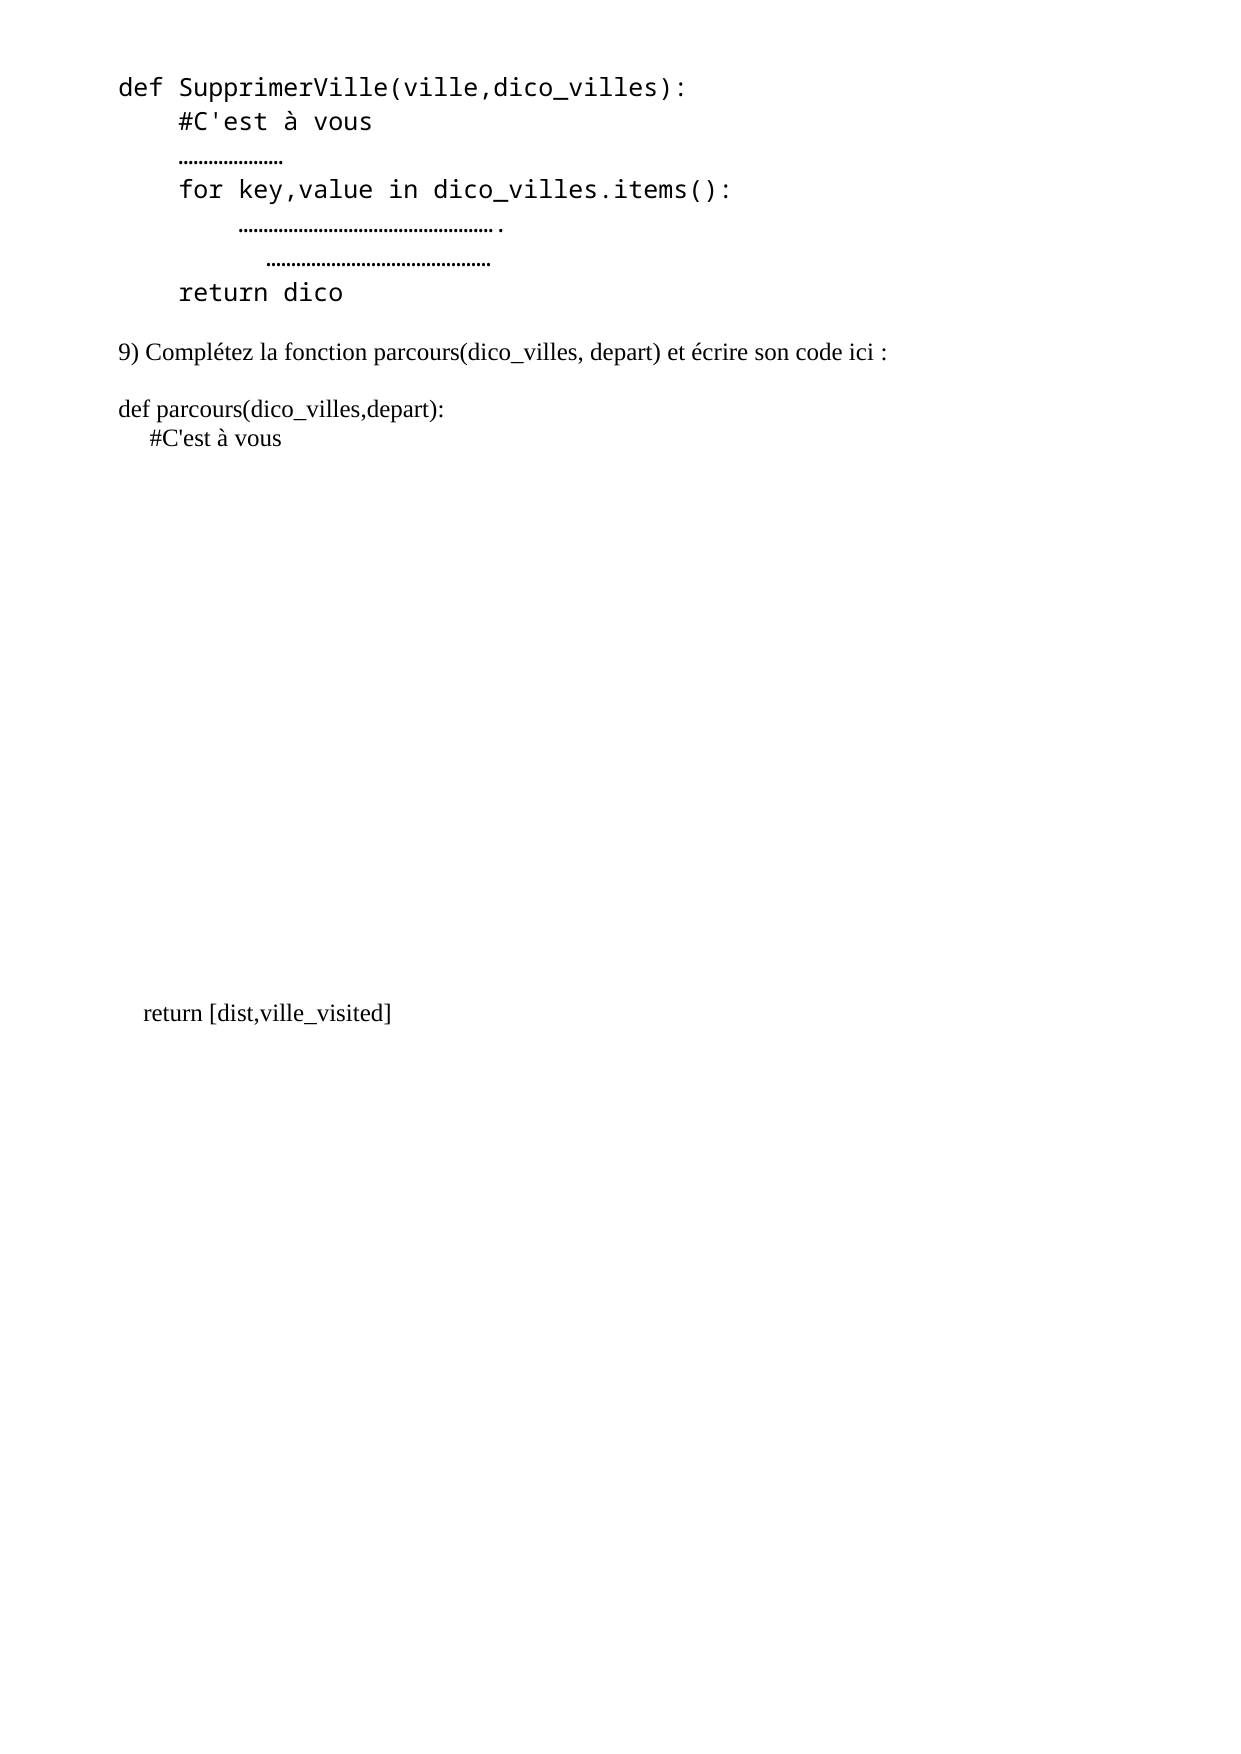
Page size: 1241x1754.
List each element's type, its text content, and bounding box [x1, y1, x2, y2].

text return [dist,ville_visited] [118, 998, 1122, 1027]
text for key,value in dico_villes.items(): [118, 172, 1122, 206]
text ……………………………………………. [118, 206, 1122, 240]
text 9) Complétez la fonction parcours(dico_villes, depart) et écrire son code ici : [118, 337, 1122, 366]
text def SupprimerVille(ville,dico_villes): [118, 70, 1122, 104]
text ……………………………………… [118, 240, 1122, 274]
text ………………… [118, 138, 1122, 172]
text #C'est à vous [118, 104, 1122, 138]
text return dico [118, 274, 1122, 308]
text #C'est à vous [118, 423, 1122, 452]
text def parcours(dico_villes,depart): [118, 394, 1122, 423]
